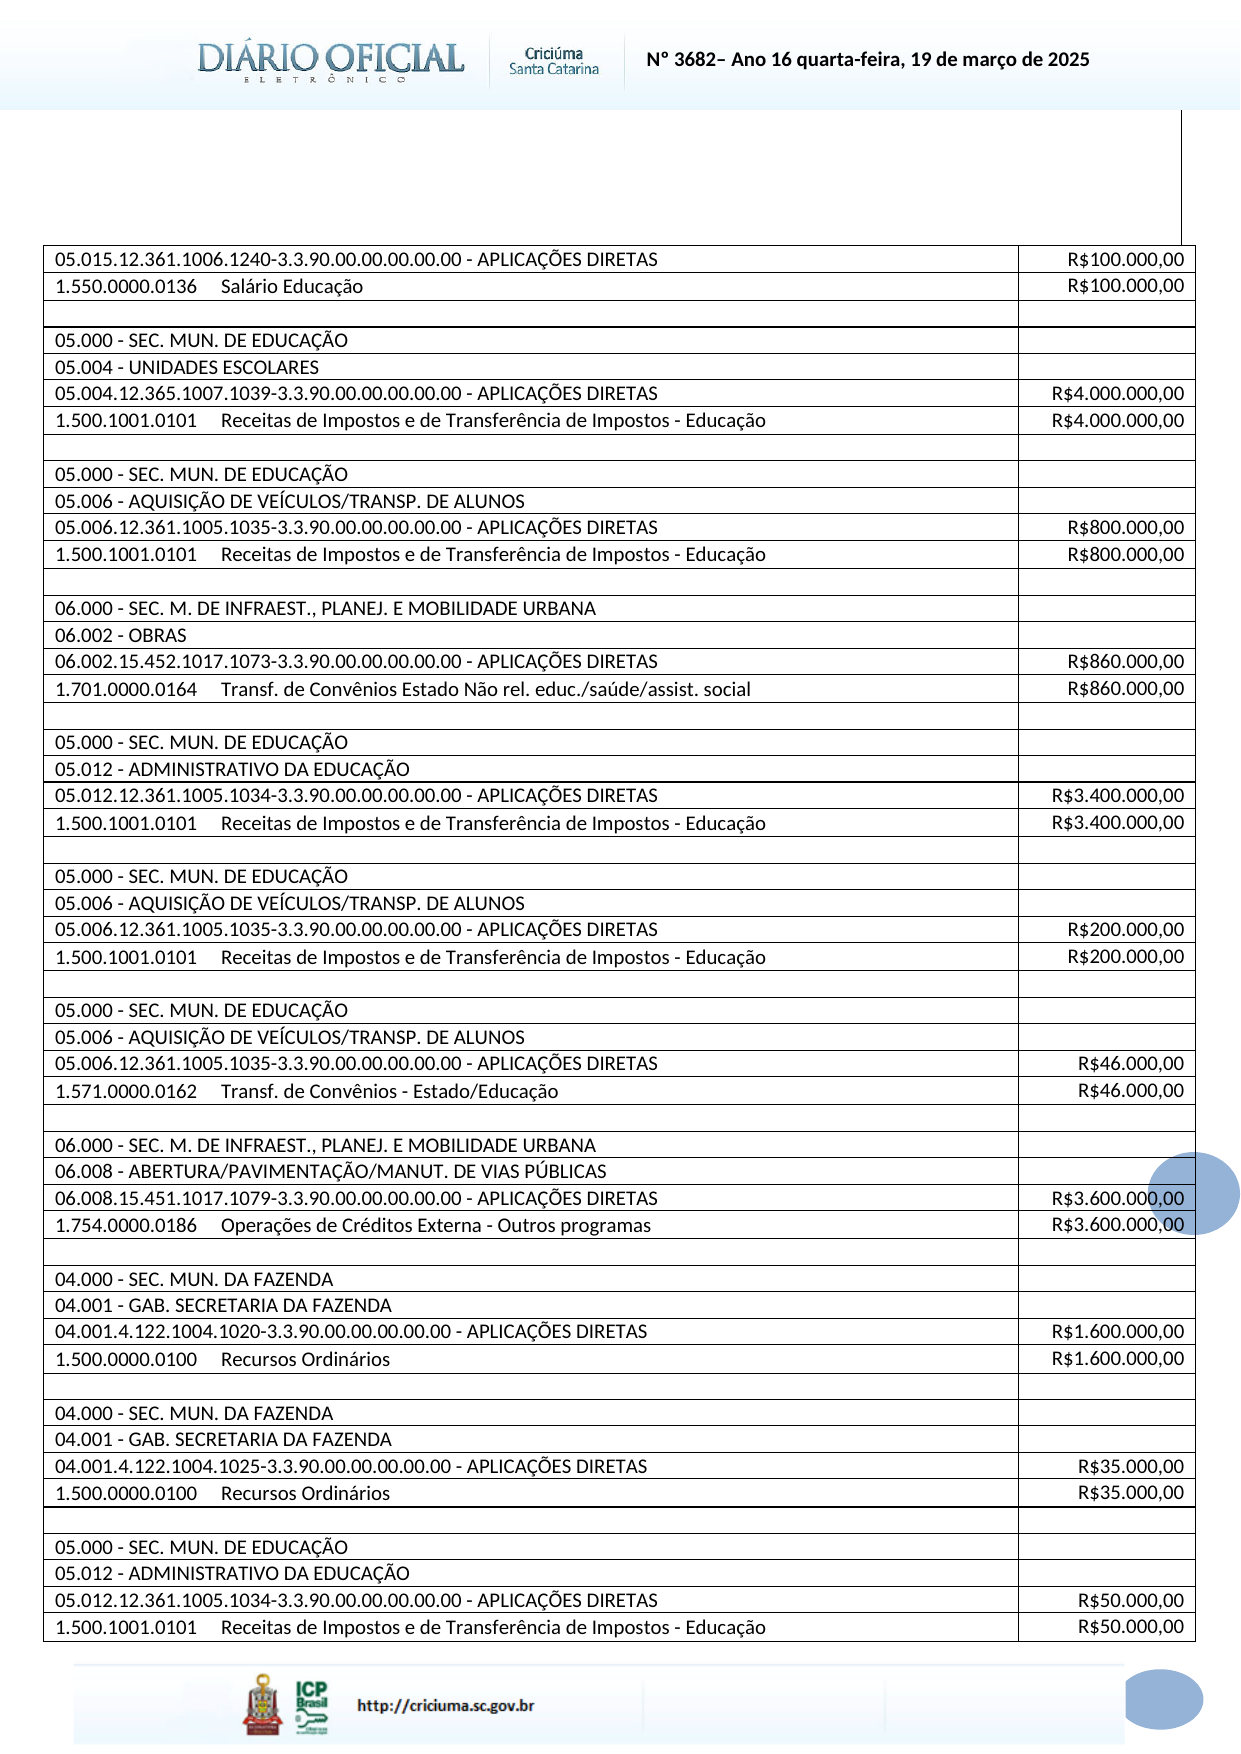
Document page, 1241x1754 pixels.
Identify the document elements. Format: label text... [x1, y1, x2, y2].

table_header Recursos Ordinários [221, 1479, 888, 1506]
table_cell 04.001 - GAB. SECRETARIA DA FAZENDA [44, 1426, 1018, 1452]
table_header 1.550.0000.0136 [55, 273, 221, 300]
table_cell [1019, 1400, 1195, 1425]
table_cell R$800.000,00 [1019, 514, 1195, 540]
table_cell [44, 1105, 1018, 1131]
table_cell [1019, 328, 1195, 353]
table_cell 05.000 - SEC. MUN. DE EDUCAÇÃO [44, 1534, 1018, 1559]
table_cell R$1.600.000,00 [1019, 1345, 1195, 1372]
table_cell [1019, 1292, 1195, 1318]
table_cell [44, 1077, 55, 1104]
table_header Transf. de Convênios Estado Não rel. educ./saúde/assist. social [221, 675, 888, 702]
table_cell [1019, 756, 1195, 781]
table_cell [44, 1345, 55, 1372]
table_cell 05.012 - ADMINISTRATIVO DA EDUCAÇÃO [44, 1560, 1018, 1586]
table_header 1.500.1001.0101 [55, 1613, 221, 1640]
table_header 1.500.1001.0101 [55, 943, 221, 970]
table_cell R$3.600.000,00 [1019, 1185, 1151, 1210]
table_cell [1019, 488, 1195, 513]
table_header 1.571.0000.0162 [55, 1077, 221, 1104]
table_cell [44, 273, 55, 300]
table_cell [888, 1479, 1018, 1506]
table_cell 05.004 - UNIDADES ESCOLARES [44, 354, 1018, 379]
table_header Transf. de Convênios - Estado/Educação [221, 1077, 888, 1104]
table_cell 05.000 - SEC. MUN. DE EDUCAÇÃO [44, 864, 1018, 889]
table_header Receitas de Impostos e de Transferência de Impostos - Educação [221, 809, 888, 836]
table_cell [1019, 1534, 1195, 1559]
table_cell [888, 1077, 1018, 1104]
table_cell R$3.400.000,00 [1019, 809, 1195, 836]
table_header Operações de Créditos Externa - Outros programas [221, 1211, 888, 1238]
table_cell [1019, 461, 1195, 487]
table_cell [1019, 596, 1195, 621]
table_cell [44, 569, 1018, 594]
table_header Salário Educação [221, 273, 888, 300]
table_cell [888, 1211, 1018, 1238]
table_cell R$35.000,00 [1019, 1479, 1195, 1506]
table_cell 05.012.12.361.1005.1034-3.3.90.00.00.00.00.00 - APLICAÇÕES DIRETAS [44, 1587, 1018, 1612]
table_cell R$50.000,00 [1019, 1587, 1195, 1612]
table_cell R$4.000.000,00 [1019, 407, 1195, 434]
table_cell R$1.600.000,00 [1019, 1319, 1195, 1344]
table_cell R$200.000,00 [1019, 943, 1195, 970]
table_cell [1019, 435, 1195, 460]
table_cell 05.006.12.361.1005.1035-3.3.90.00.00.00.00.00 - APLICAÇÕES DIRETAS [44, 514, 1018, 540]
table_cell [1019, 971, 1195, 997]
table_cell 04.001 - GAB. SECRETARIA DA FAZENDA [44, 1292, 1018, 1318]
table_header 1.500.0000.0100 [55, 1479, 221, 1506]
table_cell 05.000 - SEC. MUN. DE EDUCAÇÃO [44, 328, 1018, 353]
table_cell [1019, 1266, 1195, 1291]
table_cell 06.008.15.451.1017.1079-3.3.90.00.00.00.00.00 - APLICAÇÕES DIRETAS [44, 1185, 1018, 1210]
table_cell 05.006 - AQUISIÇÃO DE VEÍCULOS/TRANSP. DE ALUNOS [44, 890, 1018, 916]
table_cell [44, 541, 55, 568]
table_header Receitas de Impostos e de Transferência de Impostos - Educação [221, 943, 888, 970]
table_cell [1019, 890, 1195, 916]
table_header 1.754.0000.0186 [55, 1211, 221, 1238]
table_cell [1019, 703, 1195, 728]
table_cell R$100.000,00 [1019, 246, 1195, 272]
table_cell [1019, 622, 1195, 647]
table_header Recursos Ordinários [221, 1345, 888, 1372]
table_cell [1019, 998, 1195, 1023]
table_cell [1019, 837, 1195, 863]
table_cell [44, 675, 55, 702]
table_cell [44, 703, 1018, 728]
table_cell [44, 407, 55, 434]
table_cell 04.001.4.122.1004.1025-3.3.90.00.00.00.00.00 - APLICAÇÕES DIRETAS [44, 1453, 1018, 1478]
table_header 1.500.1001.0101 [55, 809, 221, 836]
table_cell [1019, 569, 1195, 594]
table_cell 04.000 - SEC. MUN. DA FAZENDA [44, 1266, 1018, 1291]
table_cell R$200.000,00 [1019, 917, 1195, 942]
table_cell [44, 1479, 55, 1506]
table_cell [888, 541, 1018, 568]
table_cell [1019, 1024, 1195, 1049]
table_cell [1019, 1426, 1195, 1452]
table_cell [1019, 301, 1195, 326]
table_cell [1019, 1105, 1195, 1131]
table_cell [1019, 1239, 1195, 1265]
table_header Receitas de Impostos e de Transferência de Impostos - Educação [221, 407, 888, 434]
table_cell 06.000 - SEC. M. DE INFRAEST., PLANEJ. E MOBILIDADE URBANA [44, 1132, 1018, 1157]
table_cell 04.000 - SEC. MUN. DA FAZENDA [44, 1400, 1018, 1425]
table_cell 05.012.12.361.1005.1034-3.3.90.00.00.00.00.00 - APLICAÇÕES DIRETAS [44, 783, 1018, 808]
table_cell [44, 943, 55, 970]
table_cell [1019, 1508, 1195, 1533]
table_cell [44, 809, 55, 836]
table_cell 05.000 - SEC. MUN. DE EDUCAÇÃO [44, 730, 1018, 755]
table_cell 06.000 - SEC. M. DE INFRAEST., PLANEJ. E MOBILIDADE URBANA [44, 596, 1018, 621]
table_cell R$3.600.000,00 [1019, 1211, 1195, 1238]
table_cell [888, 675, 1018, 702]
table_cell R$35.000,00 [1019, 1453, 1195, 1478]
table_cell 06.002.15.452.1017.1073-3.3.90.00.00.00.00.00 - APLICAÇÕES DIRETAS [44, 649, 1018, 674]
table_cell [888, 407, 1018, 434]
table_cell [44, 1613, 1018, 1641]
table_cell R$46.000,00 [1019, 1077, 1195, 1104]
table_cell 06.002 - OBRAS [44, 622, 1018, 647]
table_cell R$46.000,00 [1019, 1051, 1195, 1076]
table_cell [888, 943, 1018, 970]
table_cell [44, 837, 1018, 863]
table_cell 04.001.4.122.1004.1020-3.3.90.00.00.00.00.00 - APLICAÇÕES DIRETAS [44, 1319, 1018, 1344]
table_header 1.500.1001.0101 [55, 541, 221, 568]
table_cell 05.004.12.365.1007.1039-3.3.90.00.00.00.00.00 - APLICAÇÕES DIRETAS [44, 380, 1018, 406]
table_cell 05.012 - ADMINISTRATIVO DA EDUCAÇÃO [44, 756, 1018, 781]
table_cell R$50.000,00 [1019, 1613, 1195, 1641]
table_cell [888, 273, 1018, 300]
table_cell [44, 1211, 55, 1238]
table_cell R$3.400.000,00 [1019, 783, 1195, 808]
table_cell [1019, 1158, 1168, 1184]
table_cell 05.000 - SEC. MUN. DE EDUCAÇÃO [44, 461, 1018, 487]
table_cell [44, 1374, 1018, 1399]
table_cell R$100.000,00 [1019, 273, 1195, 300]
table_cell R$4.000.000,00 [1019, 380, 1195, 406]
table_cell [888, 1345, 1018, 1372]
table_cell 05.000 - SEC. MUN. DE EDUCAÇÃO [44, 998, 1018, 1023]
table_header 1.500.0000.0100 [55, 1345, 221, 1372]
table_cell [44, 1239, 1018, 1265]
table_header 1.500.1001.0101 [55, 407, 221, 434]
table_cell [1019, 864, 1195, 889]
table_cell [1019, 1374, 1195, 1399]
table_cell [1019, 730, 1195, 755]
table_cell [1019, 354, 1195, 379]
table_cell 05.015.12.361.1006.1240-3.3.90.00.00.00.00.00 - APLICAÇÕES DIRETAS [44, 246, 1018, 272]
table_cell 05.006 - AQUISIÇÃO DE VEÍCULOS/TRANSP. DE ALUNOS [44, 488, 1018, 513]
table_header Receitas de Impostos e de Transferência de Impostos - Educação [221, 541, 888, 568]
table_cell [1019, 1560, 1195, 1586]
table_cell 05.006.12.361.1005.1035-3.3.90.00.00.00.00.00 - APLICAÇÕES DIRETAS [44, 917, 1018, 942]
table_cell [1019, 1132, 1195, 1157]
table_cell 05.006.12.361.1005.1035-3.3.90.00.00.00.00.00 - APLICAÇÕES DIRETAS [44, 1051, 1018, 1076]
table_cell R$860.000,00 [1019, 675, 1195, 702]
table_header Receitas de Impostos e de Transferência de Impostos - Educação [221, 1613, 888, 1640]
table_cell [44, 301, 1018, 326]
table_cell 05.006 - AQUISIÇÃO DE VEÍCULOS/TRANSP. DE ALUNOS [44, 1024, 1018, 1049]
table_cell [44, 435, 1018, 460]
table_cell [44, 971, 1018, 997]
table_cell 06.008 - ABERTURA/PAVIMENTAÇÃO/MANUT. DE VIAS PÚBLICAS [44, 1158, 1018, 1184]
table_header 1.701.0000.0164 [55, 675, 221, 702]
table_cell [888, 809, 1018, 836]
table_cell R$860.000,00 [1019, 649, 1195, 674]
table_cell [44, 1508, 1018, 1533]
table_cell R$800.000,00 [1019, 541, 1195, 568]
